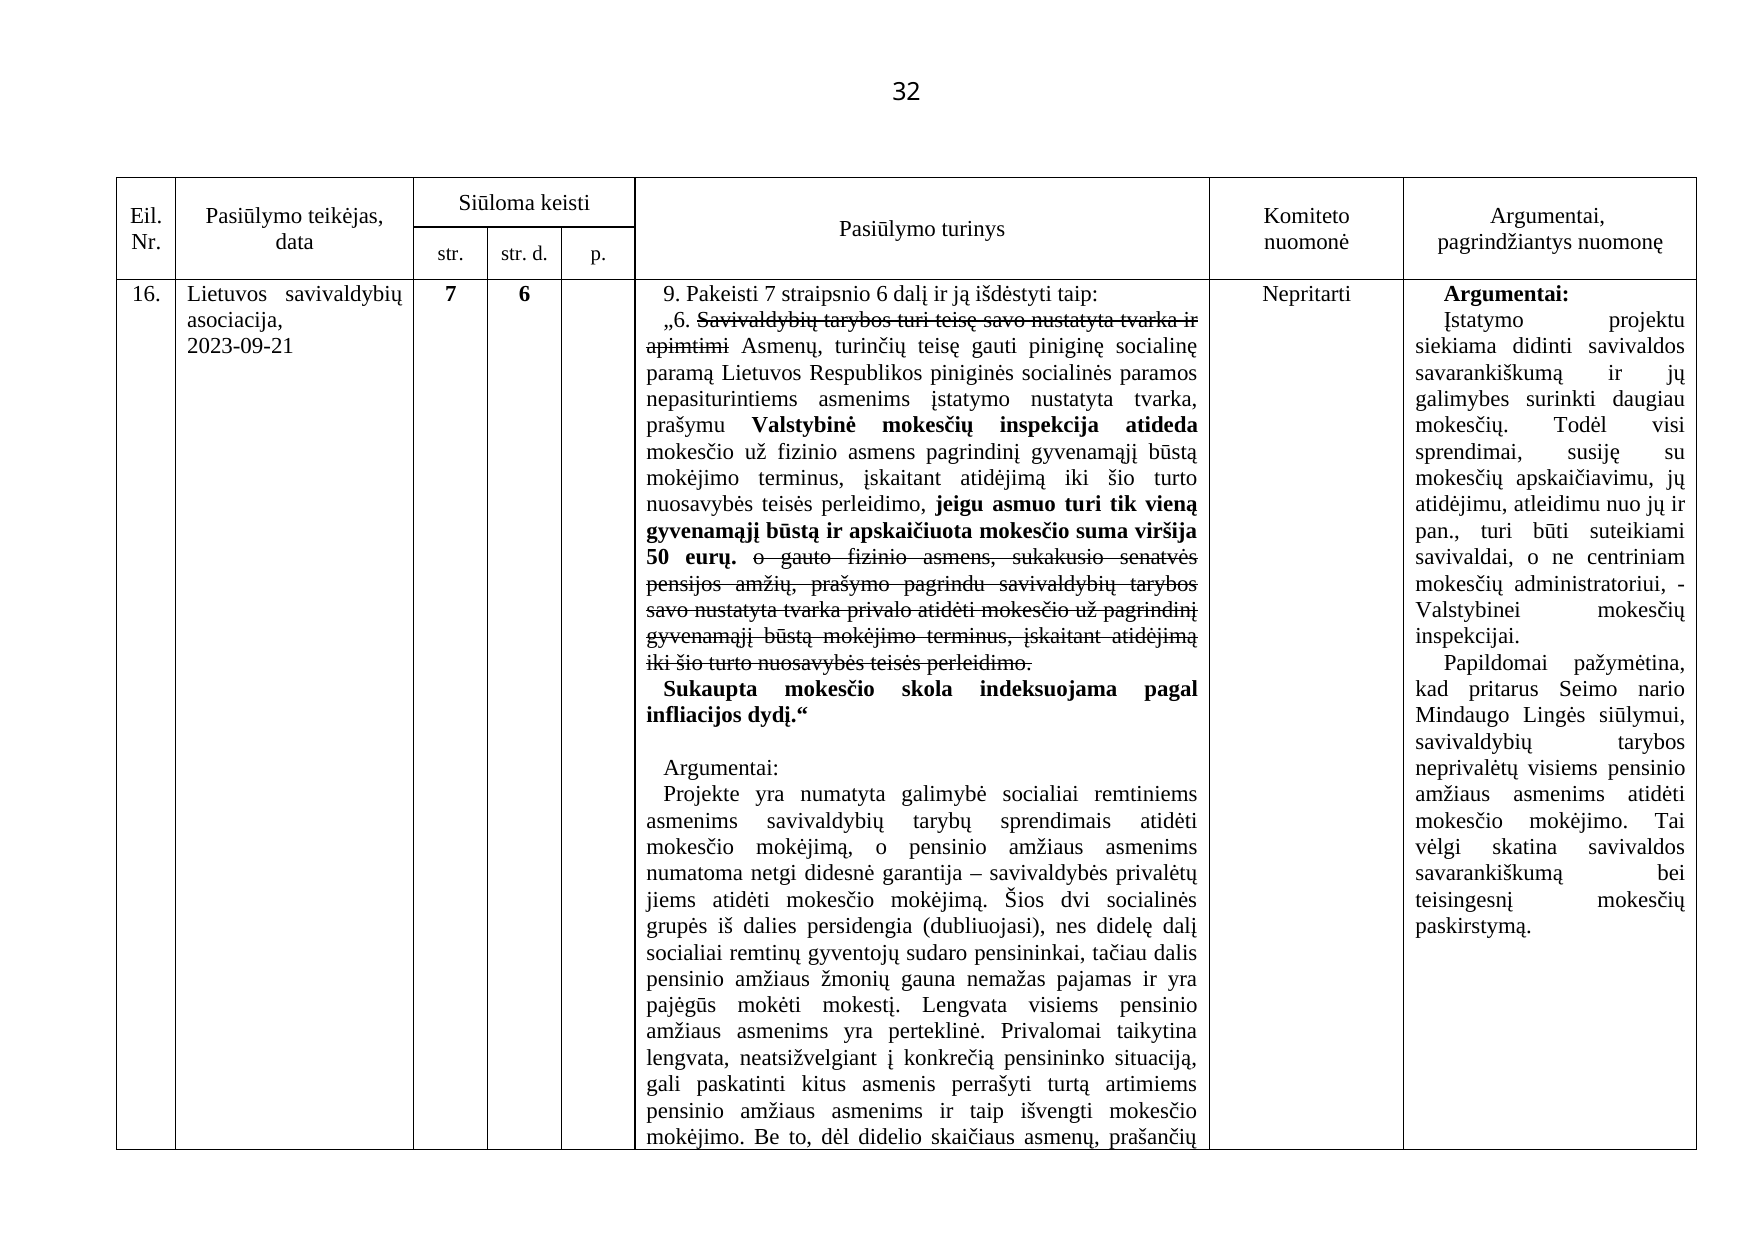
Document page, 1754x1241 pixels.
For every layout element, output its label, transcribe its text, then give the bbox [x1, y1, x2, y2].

table_header Eil. Nr. [117, 178, 175, 279]
table_header Komiteto nuomonė [1210, 178, 1403, 279]
table_cell 7 [414, 280, 487, 1149]
table_cell 16. [117, 280, 175, 1149]
table_cell 9. Pakeisti 7 straipsnio 6 dalį ir ją išdėstyti taip: „6. Savivaldybių tarybos turi teisę savo nustatyta tvarka ir apimtimi Asmenų, turinčių teisę gauti piniginę socialinę paramą Lietuvos Respublikos piniginės socialinės paramos nepasiturintiems asmenims įstatymo nustatyta tvarka, prašymu Valstybinė mokesčių inspekcija atideda mokesčio už fizinio asmens pagrindinį gyvenamąjį būstą mokėjimo terminus, įskaitant atidėjimą iki šio turto nuosavybės teisės perleidimo, jeigu asmuo turi tik vieną gyvenamąjį būstą ir apskaičiuota mokesčio suma viršija 50 eurų. o gauto fizinio asmens, sukakusio senatvės pensijos amžių, prašymo pagrindu savivaldybių tarybos savo nustatyta tvarka privalo atidėti mokesčio už pagrindinį gyvenamąjį būstą mokėjimo terminus, įskaitant atidėjimą iki šio turto nuosavybės teisės perleidimo. Sukaupta mokesčio skola indeksuojama pagal infliacijos dydį.“ Argumentai: Projekte yra numatyta galimybė socialiai remtiniems asmenims savivaldybių tarybų sprendimais atidėti mokesčio mokėjimą, o pensinio amžiaus asmenims numatoma netgi didesnė garantija – savivaldybės privalėtų jiems atidėti mokesčio mokėjimą. Šios dvi socialinės grupės iš dalies persidengia (dubliuojasi), nes didelę dalį socialiai remtinų gyventojų sudaro pensininkai, tačiau dalis pensinio amžiaus žmonių gauna nemažas pajamas ir yra pajėgūs mokėti mokestį. Lengvata visiems pensinio amžiaus asmenims yra perteklinė. Privalomai taikytina lengvata, neatsižvelgiant į konkrečią pensininko situaciją, gali paskatinti kitus asmenis perrašyti turtą artimiems pensinio amžiaus asmenims ir taip išvengti mokesčio mokėjimo. Be to, dėl didelio skaičiaus asmenų, prašančių [636, 280, 1209, 1149]
table_cell Lietuvos savivaldybių asociacija, 2023-09-21 [176, 280, 413, 1149]
table_cell [562, 280, 634, 1149]
table_cell str. d. [488, 228, 561, 279]
table_cell Nepritarti [1210, 280, 1403, 1149]
table_header Siūloma keisti [414, 178, 634, 226]
table_header Pasiūlymo teikėjas, data [176, 178, 413, 279]
table_cell str. [414, 228, 487, 279]
table_cell 6 [488, 280, 561, 1149]
table_cell p. [562, 228, 634, 279]
table_cell Argumentai: Įstatymo projektu siekiama didinti savivaldos savarankiškumą ir jų galimybes surinkti daugiau mokesčių. Todėl visi sprendimai, susiję su mokesčių apskaičiavimu, jų atidėjimu, atleidimu nuo jų ir pan., turi būti suteikiami savivaldai, o ne centriniam mokesčių administratoriui, - Valstybinei mokesčių inspekcijai. Papildomai pažymėtina, kad pritarus Seimo nario Mindaugo Lingės siūlymui, savivaldybių tarybos neprivalėtų visiems pensinio amžiaus asmenims atidėti mokesčio mokėjimo. Tai vėlgi skatina savivaldos savarankiškumą bei teisingesnį mokesčių paskirstymą. [1404, 280, 1696, 1149]
table_header Pasiūlymo turinys [636, 178, 1209, 279]
table_header Argumentai, pagrindžiantys nuomonę [1404, 178, 1696, 279]
